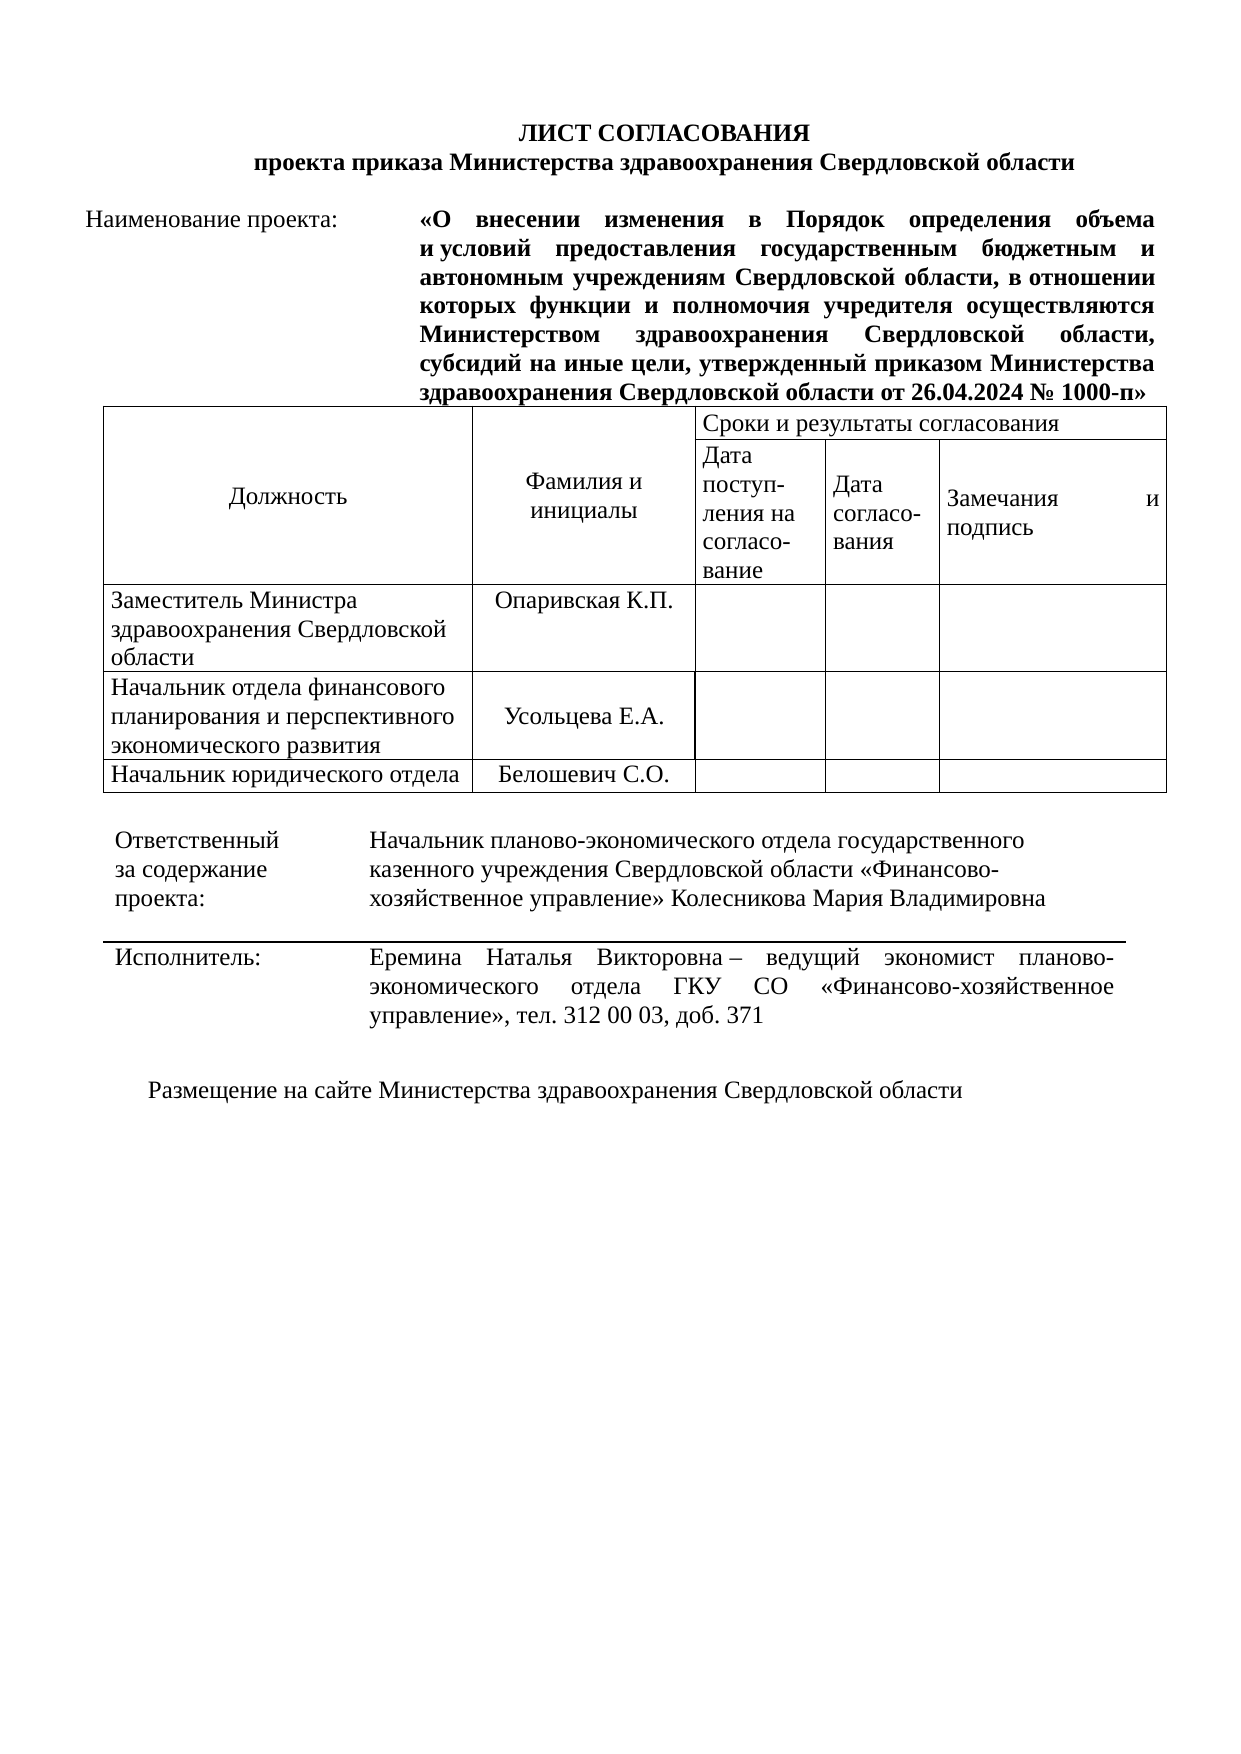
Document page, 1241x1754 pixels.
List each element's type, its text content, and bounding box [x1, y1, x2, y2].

table_cell Фамилия и инициалы [473, 407, 695, 584]
table_cell [696, 760, 702, 792]
table_cell Дата согласо- вания [826, 440, 939, 584]
table_cell Дата поступ- ления на согласо-вание [818, 440, 825, 584]
table_cell Дата поступ- ления на согласо-вание [696, 440, 702, 584]
table_cell [358, 912, 1126, 941]
table_cell [940, 760, 947, 792]
text проекта приказа Министерства здравоохранения Свердловской области [148, 147, 1181, 176]
text ЛИСТ СОГЛАСОВАНИЯ [148, 118, 1181, 147]
table_cell [826, 672, 939, 758]
table_cell [696, 585, 825, 671]
table_cell [74, 671, 103, 758]
table_cell Белошевич С.О. [473, 760, 695, 792]
table_cell Начальник юридического отдела [104, 760, 472, 792]
table_cell Опаривская К.П. [473, 585, 695, 671]
table_cell [932, 760, 939, 792]
table_cell Должность [104, 407, 472, 584]
table_cell [74, 439, 103, 584]
table_cell [826, 760, 833, 792]
table_header Наименование проекта: [74, 204, 408, 406]
table_cell [940, 672, 1166, 758]
table_cell Еремина Наталья Викторовна – ведущий экономист планово-экономического отдела ГКУ СО «Финансово-хозяйственное управление», тел. 312 00 03, доб. 371 [358, 943, 1126, 1047]
table_cell [826, 585, 939, 671]
table_cell [696, 672, 825, 758]
table_cell [818, 760, 825, 792]
table_cell Замечания и подпись [940, 440, 1166, 584]
table_cell Начальник отдела финансового планирования и перспективного экономического развития [104, 672, 472, 758]
table_cell Усольцева Е.А. [473, 672, 694, 758]
table_header Ответственный за содержание проекта: [103, 825, 358, 941]
table_cell [1159, 760, 1166, 792]
table_cell Исполнитель: [103, 943, 358, 1047]
table_cell [74, 584, 103, 671]
text Размещение на сайте Министерства здравоохранения Свердловской области [148, 1076, 1181, 1104]
table_cell [940, 585, 1166, 671]
table_cell Сроки и результаты согласования [696, 407, 1166, 439]
